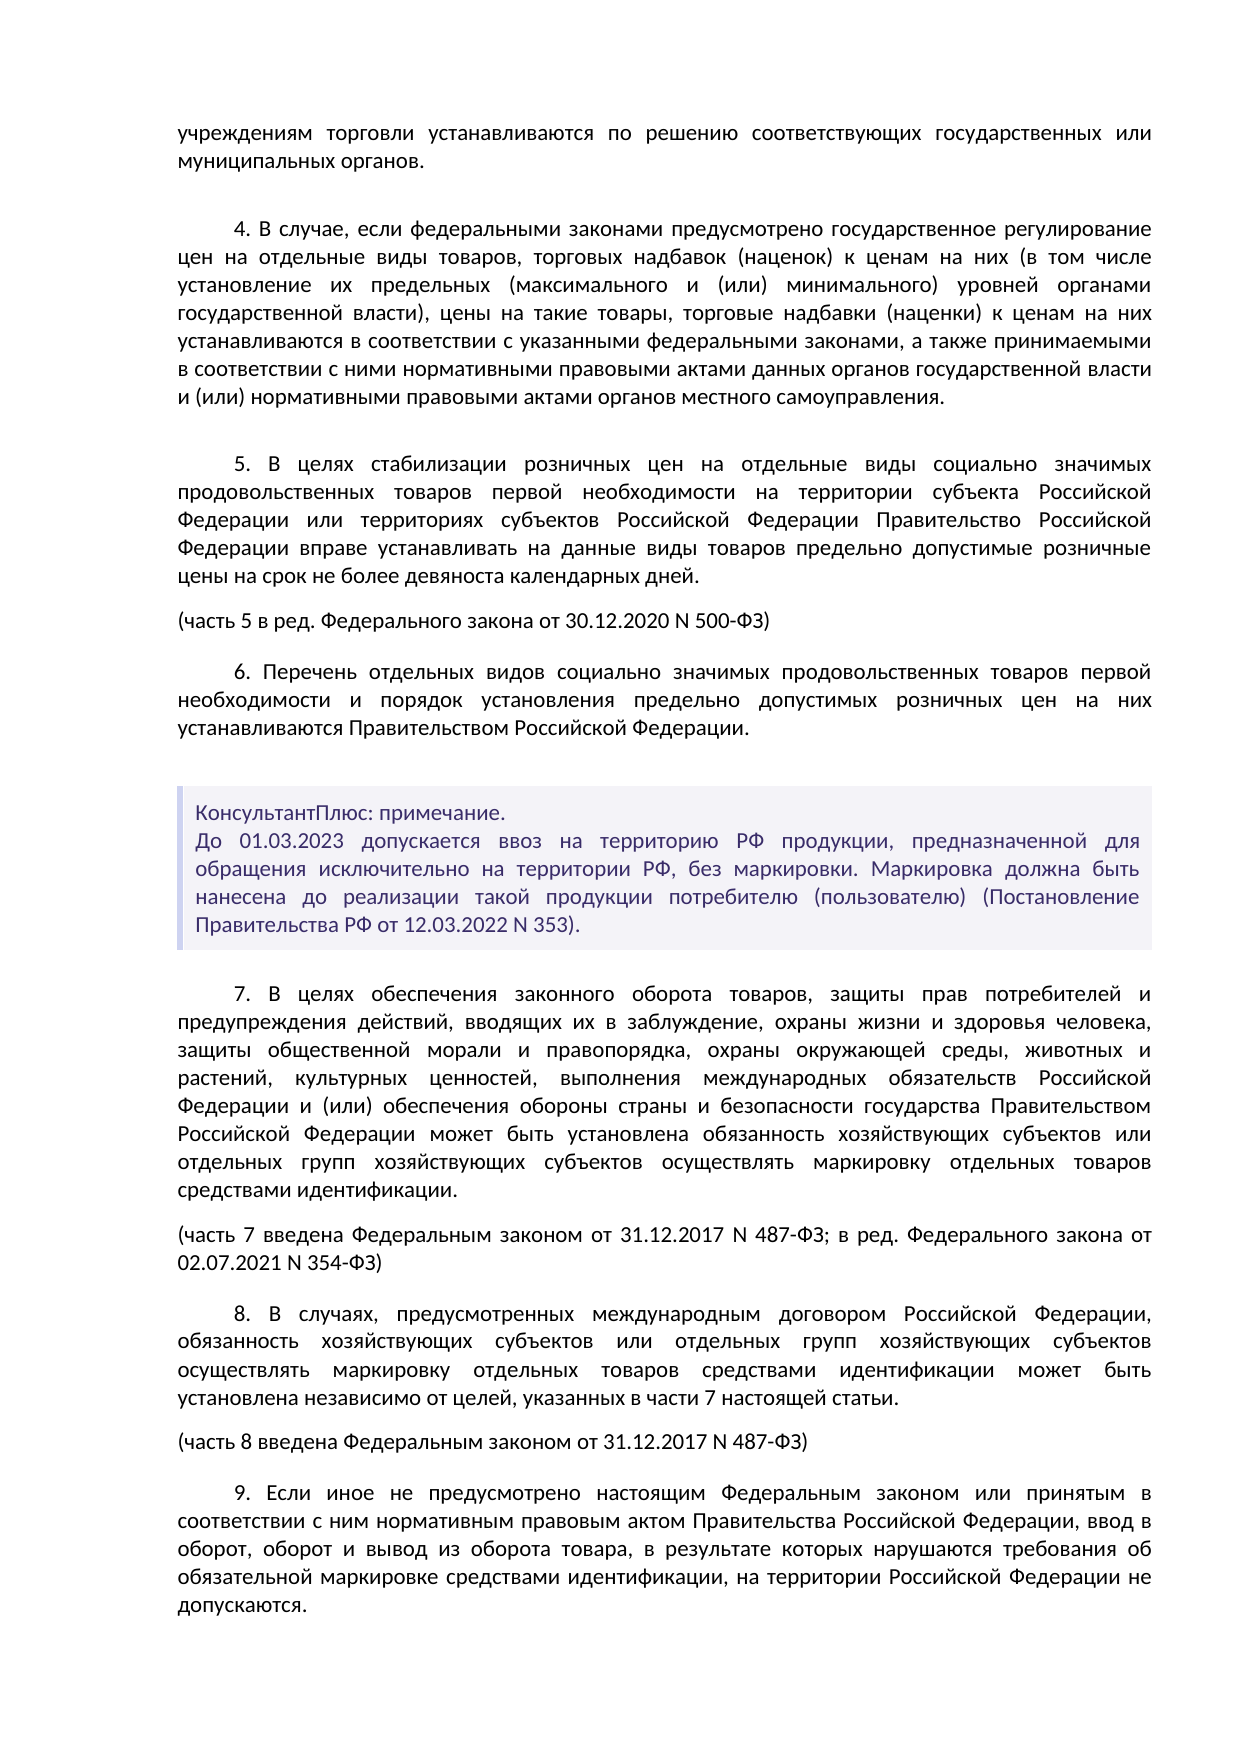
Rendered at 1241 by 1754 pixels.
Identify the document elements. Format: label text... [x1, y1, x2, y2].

text (часть 8 введена Федеральным законом от 31.12.2017 N 487-ФЗ) [177, 1427, 1152, 1455]
text (часть 7 введена Федеральным законом от 31.12.2017 N 487-ФЗ; в ред. Федерального закона от 02.07.2021 N 354-ФЗ) [177, 1220, 1152, 1276]
table_header КонсультантПлюс: примечание. До 01.03.2023 допускается ввоз на территорию РФ продукции, предназначенной для обращения исключительно на территории РФ, без маркировки. Маркировка должна быть нанесена до реализации такой продукции потребителю (пользователю) (Постановление Правительства РФ от 12.03.2022 N 353). [195, 786, 1140, 950]
text учреждениям торговли устанавливаются по решению соответствующих государственных или муниципальных органов. [177, 118, 1152, 174]
text 8. В случаях, предусмотренных международным договором Российской Федерации, обязанность хозяйствующих субъектов или отдельных групп хозяйствующих субъектов осуществлять маркировку отдельных товаров средствами идентификации может быть установлена независимо от целей, указанных в части 7 настоящей статьи. [177, 1299, 1152, 1411]
text 9. Если иное не предусмотрено настоящим Федеральным законом или принятым в соответствии с ним нормативным правовым актом Правительства Российской Федерации, ввод в оборот, оборот и вывод из оборота товара, в результате которых нарушаются требования об обязательной маркировке средствами идентификации, на территории Российской Федерации не допускаются. [177, 1478, 1152, 1618]
text 6. Перечень отдельных видов социально значимых продовольственных товаров первой необходимости и порядок установления предельно допустимых розничных цен на них устанавливаются Правительством Российской Федерации. [177, 657, 1152, 741]
text 4. В случае, если федеральными законами предусмотрено государственное регулирование цен на отдельные виды товаров, торговых надбавок (наценок) к ценам на них (в том числе установление их предельных (максимального и (или) минимального) уровней органами государственной власти), цены на такие товары, торговые надбавки (наценки) к ценам на них устанавливаются в соответствии с указанными федеральными законами, а также принимаемыми в соответствии с ними нормативными правовыми актами данных органов государственной власти и (или) нормативными правовыми актами органов местного самоуправления. [177, 214, 1152, 410]
text 5. В целях стабилизации розничных цен на отдельные виды социально значимых продовольственных товаров первой необходимости на территории субъекта Российской Федерации или территориях субъектов Российской Федерации Правительство Российской Федерации вправе устанавливать на данные виды товаров предельно допустимые розничные цены на срок не более девяноста календарных дней. [177, 449, 1152, 589]
table_header [1140, 786, 1152, 950]
text (часть 5 в ред. Федерального закона от 30.12.2020 N 500-ФЗ) [177, 606, 1152, 634]
text 7. В целях обеспечения законного оборота товаров, защиты прав потребителей и предупреждения действий, вводящих их в заблуждение, охраны жизни и здоровья человека, защиты общественной морали и правопорядка, охраны окружающей среды, животных и растений, культурных ценностей, выполнения международных обязательств Российской Федерации и (или) обеспечения обороны страны и безопасности государства Правительством Российской Федерации может быть установлена обязанность хозяйствующих субъектов или отдельных групп хозяйствующих субъектов осуществлять маркировку отдельных товаров средствами идентификации. [177, 979, 1152, 1203]
table_header [177, 786, 183, 950]
table_header [184, 786, 195, 950]
